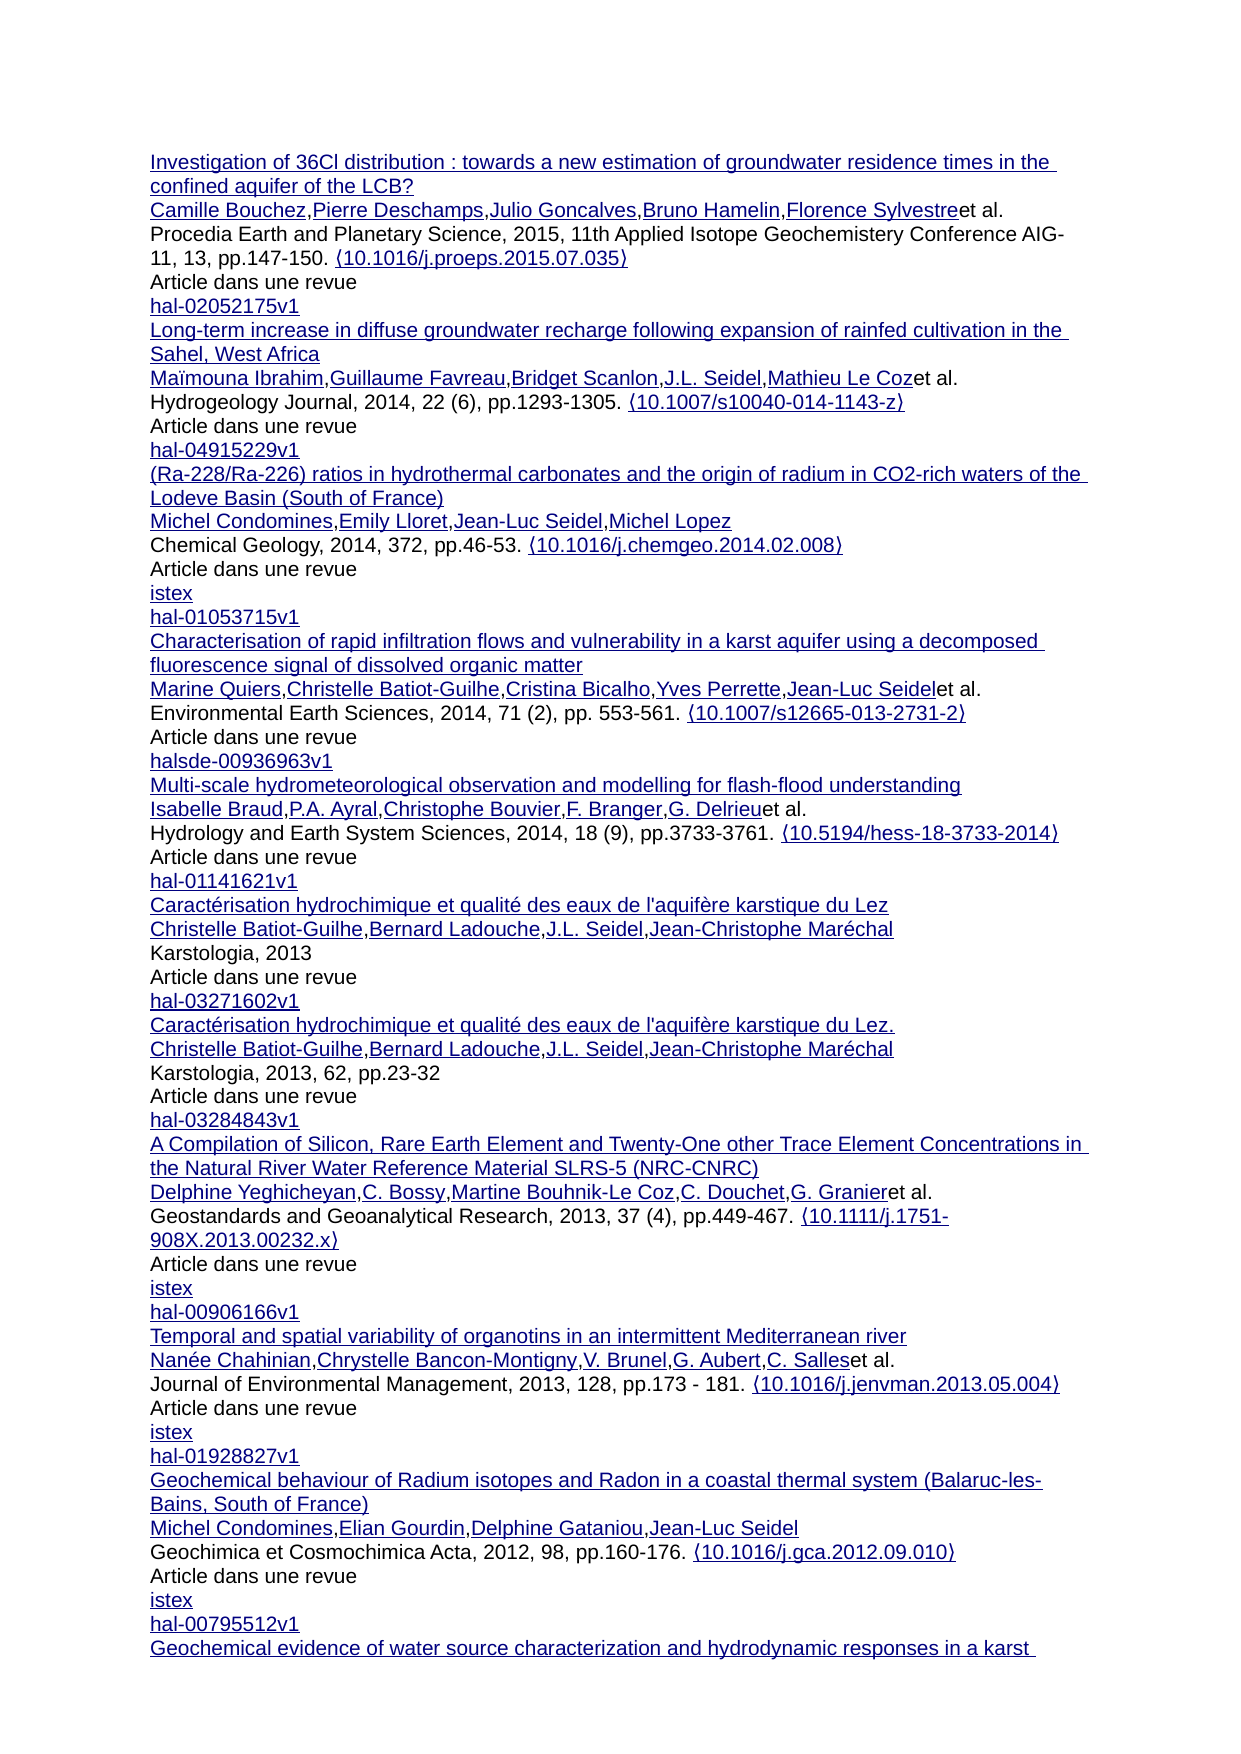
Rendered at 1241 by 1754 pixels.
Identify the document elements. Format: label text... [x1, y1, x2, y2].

table_cell Temporal and spatial variability of organotins in an intermittent Mediterranean river Nanée Chahinian,Chrystelle Bancon-Montigny,V. Brunel,G. Aubert,C. Salleset al. Journal of Environmental Management, 2013, 128, pp.173 - 181. ⟨10.1016/j.jenvman.2013.05.004⟩ Article dans une revue istex hal-01928827v1 [150, 1324, 1090, 1468]
table_cell Characterisation of rapid infiltration flows and vulnerability in a karst aquifer using a decomposed fluorescence signal of dissolved organic matter Marine Quiers,Christelle Batiot-Guilhe,Cristina Bicalho,Yves Perrette,Jean-Luc Seidelet al. Environmental Earth Sciences, 2014, 71 (2), pp. 553-561. ⟨10.1007/s12665-013-2731-2⟩ Article dans une revue halsde-00936963v1 [150, 629, 1090, 773]
table_cell Multi-scale hydrometeorological observation and modelling for flash-flood understanding Isabelle Braud,P.A. Ayral,Christophe Bouvier,F. Branger,G. Delrieuet al. Hydrology and Earth System Sciences, 2014, 18 (9), pp.3733-3761. ⟨10.5194/hess-18-3733-2014⟩ Article dans une revue hal-01141621v1 [150, 773, 1090, 893]
table_cell Caractérisation hydrochimique et qualité des eaux de l'aquifère karstique du Lez Christelle Batiot-Guilhe,Bernard Ladouche,J.L. Seidel,Jean-Christophe Maréchal Karstologia, 2013 Article dans une revue hal-03271602v1 [150, 893, 1090, 1012]
table_cell Geochemical behaviour of Radium isotopes and Radon in a coastal thermal system (Balaruc-les-Bains, South of France) Michel Condomines,Elian Gourdin,Delphine Gataniou,Jean-Luc Seidel Geochimica et Cosmochimica Acta, 2012, 98, pp.160-176. ⟨10.1016/j.gca.2012.09.010⟩ Article dans une revue istex hal-00795512v1 [150, 1468, 1090, 1635]
table_cell (Ra-228/Ra-226) ratios in hydrothermal carbonates and the origin of radium in CO2-rich waters of the Lodeve Basin (South of France) Michel Condomines,Emily Lloret,Jean-Luc Seidel,Michel Lopez Chemical Geology, 2014, 372, pp.46-53. ⟨10.1016/j.chemgeo.2014.02.008⟩ Article dans une revue istex hal-01053715v1 [150, 461, 1090, 629]
table_cell Caractérisation hydrochimique et qualité des eaux de l'aquifère karstique du Lez. Christelle Batiot-Guilhe,Bernard Ladouche,J.L. Seidel,Jean-Christophe Maréchal Karstologia, 2013, 62, pp.23-32 Article dans une revue hal-03284843v1 [150, 1013, 1090, 1132]
table_cell Geochemical evidence of water source characterization and hydrodynamic responses in a karst [150, 1635, 1090, 1659]
table_cell A Compilation of Silicon, Rare Earth Element and Twenty-One other Trace Element Concentrations in the Natural River Water Reference Material SLRS-5 (NRC-CNRC) Delphine Yeghicheyan,C. Bossy,Martine Bouhnik-Le Coz,C. Douchet,G. Granieret al. Geostandards and Geoanalytical Research, 2013, 37 (4), pp.449-467. ⟨10.1111/j.1751-908X.2013.00232.x⟩ Article dans une revue istex hal-00906166v1 [150, 1132, 1090, 1324]
table_cell Long-term increase in diffuse groundwater recharge following expansion of rainfed cultivation in the Sahel, West Africa Maïmouna Ibrahim,Guillaume Favreau,Bridget Scanlon,J.L. Seidel,Mathieu Le Cozet al. Hydrogeology Journal, 2014, 22 (6), pp.1293-1305. ⟨10.1007/s10040-014-1143-z⟩ Article dans une revue hal-04915229v1 [150, 318, 1090, 461]
table_cell Investigation of 36Cl distribution : towards a new estimation of groundwater residence times in the confined aquifer of the LCB? Camille Bouchez,Pierre Deschamps,Julio Goncalves,Bruno Hamelin,Florence Sylvestreet al. Procedia Earth and Planetary Science, 2015, 11th Applied Isotope Geochemistery Conference AIG-11, 13, pp.147-150. ⟨10.1016/j.proeps.2015.07.035⟩ Article dans une revue hal-02052175v1 [150, 150, 1090, 318]
